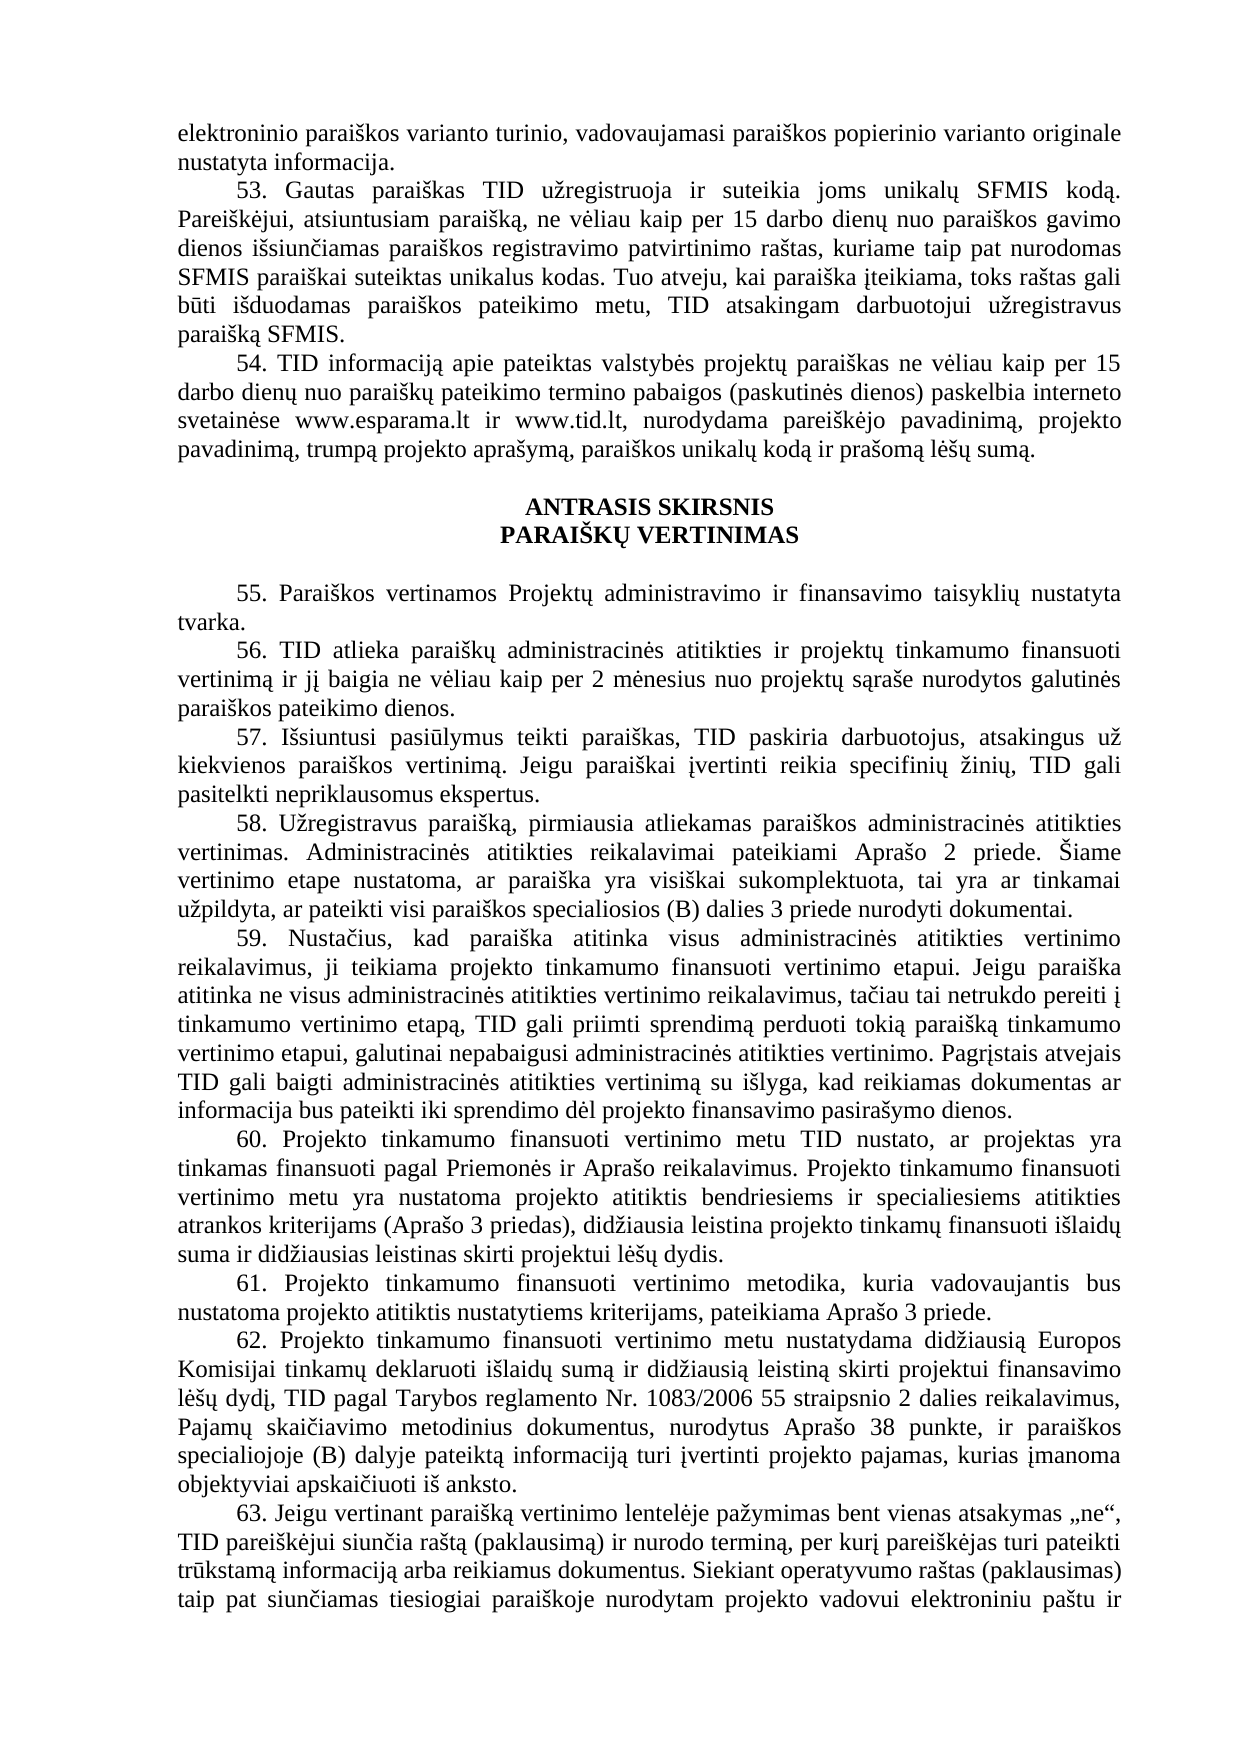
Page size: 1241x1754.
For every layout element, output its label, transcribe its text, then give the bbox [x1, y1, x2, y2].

text 56. TID atlieka paraiškų administracinės atitikties ir projektų tinkamumo finansuoti vertinimą ir jį baigia ne vėliau kaip per 2 mėnesius nuo projektų sąraše nurodytos galutinės paraiškos pateikimo dienos. [177, 636, 1122, 722]
text 59. Nustačius, kad paraiška atitinka visus administracinės atitikties vertinimo reikalavimus, ji teikiama projekto tinkamumo finansuoti vertinimo etapui. Jeigu paraiška atitinka ne visus administracinės atitikties vertinimo reikalavimus, tačiau tai netrukdo pereiti į tinkamumo vertinimo etapą, TID gali priimti sprendimą perduoti tokią paraišką tinkamumo vertinimo etapui, galutinai nepabaigusi administracinės atitikties vertinimo. Pagrįstais atvejais TID gali baigti administracinės atitikties vertinimą su išlyga, kad reikiamas dokumentas ar informacija bus pateikti iki sprendimo dėl projekto finansavimo pasirašymo dienos. [177, 923, 1122, 1124]
text PARAIŠKŲ vertinimas [177, 521, 1122, 549]
text elektroninio paraiškos varianto turinio, vadovaujamasi paraiškos popierinio varianto originale nustatyta informacija. [177, 118, 1122, 176]
text 60. Projekto tinkamumo finansuoti vertinimo metu TID nustato, ar projektas yra tinkamas finansuoti pagal Priemonės ir Aprašo reikalavimus. Projekto tinkamumo finansuoti vertinimo metu yra nustatoma projekto atitiktis bendriesiems ir specialiesiems atitikties atrankos kriterijams (Aprašo 3 priedas), didžiausia leistina projekto tinkamų finansuoti išlaidų suma ir didžiausias leistinas skirti projektui lėšų dydis. [177, 1124, 1122, 1268]
text 58. Užregistravus paraišką, pirmiausia atliekamas paraiškos administracinės atitikties vertinimas. Administracinės atitikties reikalavimai pateikiami Aprašo 2 priede. Šiame vertinimo etape nustatoma, ar paraiška yra visiškai sukomplektuota, tai yra ar tinkamai užpildyta, ar pateikti visi paraiškos specialiosios (B) dalies 3 priede nurodyti dokumentai. [177, 808, 1122, 923]
text 61. Projekto tinkamumo finansuoti vertinimo metodika, kuria vadovaujantis bus nustatoma projekto atitiktis nustatytiems kriterijams, pateikiama Aprašo 3 priede. [177, 1268, 1122, 1326]
text ANTRASIS SKIRSNIS [177, 492, 1122, 521]
text 53. Gautas paraiškas TID užregistruoja ir suteikia joms unikalų SFMIS kodą. Pareiškėjui, atsiuntusiam paraišką, ne vėliau kaip per 15 darbo dienų nuo paraiškos gavimo dienos išsiunčiamas paraiškos registravimo patvirtinimo raštas, kuriame taip pat nurodomas SFMIS paraiškai suteiktas unikalus kodas. Tuo atveju, kai paraiška įteikiama, toks raštas gali būti išduodamas paraiškos pateikimo metu, TID atsakingam darbuotojui užregistravus paraišką SFMIS. [177, 176, 1122, 348]
text 57. Išsiuntusi pasiūlymus teikti paraiškas, TID paskiria darbuotojus, atsakingus už kiekvienos paraiškos vertinimą. Jeigu paraiškai įvertinti reikia specifinių žinių, TID gali pasitelkti nepriklausomus ekspertus. [177, 722, 1122, 808]
text 62. Projekto tinkamumo finansuoti vertinimo metu nustatydama didžiausią Europos Komisijai tinkamų deklaruoti išlaidų sumą ir didžiausią leistiną skirti projektui finansavimo lėšų dydį, TID pagal Tarybos reglamento Nr. 1083/2006 55 straipsnio 2 dalies reikalavimus, Pajamų skaičiavimo metodinius dokumentus, nurodytus Aprašo 38 punkte, ir paraiškos specialiojoje (B) dalyje pateiktą informaciją turi įvertinti projekto pajamas, kurias įmanoma objektyviai apskaičiuoti iš anksto. [177, 1326, 1122, 1498]
text 55. Paraiškos vertinamos Projektų administravimo ir finansavimo taisyklių nustatyta tvarka. [177, 578, 1122, 636]
text 54. TID informaciją apie pateiktas valstybės projektų paraiškas ne vėliau kaip per 15 darbo dienų nuo paraiškų pateikimo termino pabaigos (paskutinės dienos) paskelbia interneto svetainėse www.esparama.lt ir www.tid.lt, nurodydama pareiškėjo pavadinimą, projekto pavadinimą, trumpą projekto aprašymą, paraiškos unikalų kodą ir prašomą lėšų sumą. [177, 348, 1122, 463]
text 63. Jeigu vertinant paraišką vertinimo lentelėje pažymimas bent vienas atsakymas „ne“, TID pareiškėjui siunčia raštą (paklausimą) ir nurodo terminą, per kurį pareiškėjas turi pateikti trūkstamą informaciją arba reikiamus dokumentus. Siekiant operatyvumo raštas (paklausimas) taip pat siunčiamas tiesiogiai paraiškoje nurodytam projekto vadovui elektroniniu paštu ir [177, 1498, 1122, 1613]
